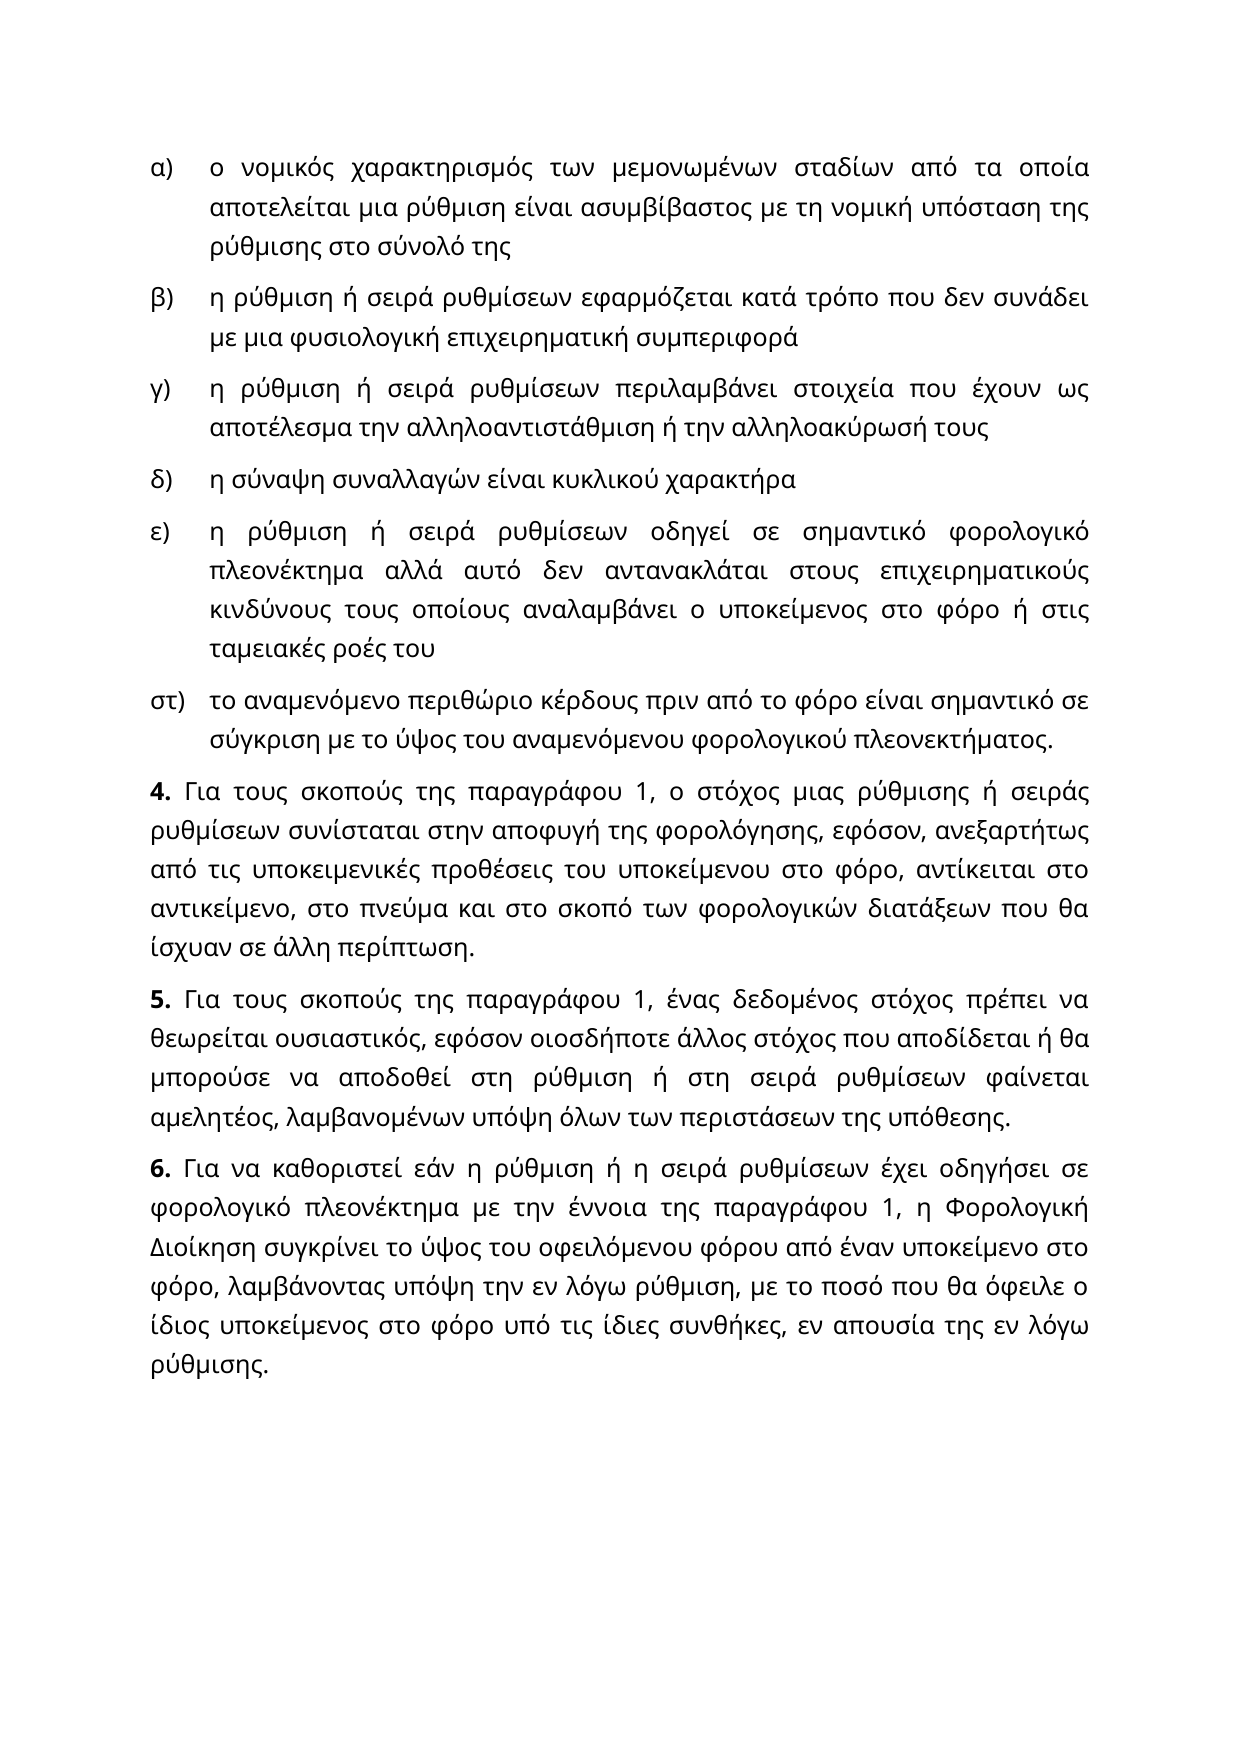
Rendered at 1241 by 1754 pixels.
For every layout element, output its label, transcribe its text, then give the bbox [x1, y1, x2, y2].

text 5. Για τους σκοπούς της παραγράφου 1, ένας δεδομένος στόχος πρέπει να θεωρείται ουσιαστικός, εφόσον οιοσδήποτε άλλος στόχος που αποδίδεται ή θα μπορούσε να αποδοθεί στη ρύθμιση ή στη σειρά ρυθμίσεων φαίνεται αμελητέος, λαμβανομένων υπόψη όλων των περιστάσεων της υπόθεσης. [150, 982, 1090, 1133]
list ε) η ρύθμιση ή σειρά ρυθμίσεων οδηγεί σε σημαντικό φορολογικό πλεονέκτημα αλλά αυτό δεν αντανακλάται στους επιχειρηματικούς κινδύνους τους οποίους αναλαμβάνει ο υποκείμενος στο φόρο ή στις ταμειακές ροές του [150, 513, 1090, 665]
list στ) το αναμενόμενο περιθώριο κέρδους πριν από το φόρο είναι σημαντικό σε σύγκριση με το ύψος του αναμενόμενου φορολογικού πλεονεκτήματος. [150, 682, 1090, 756]
text 6. Για να καθοριστεί εάν η ρύθμιση ή η σειρά ρυθμίσεων έχει οδηγήσει σε φορολογικό πλεονέκτημα με την έννοια της παραγράφου 1, η Φορολογική Διοίκηση συγκρίνει το ύψος του οφειλόμενου φόρου από έναν υποκείμενο στο φόρο, λαμβάνοντας υπόψη την εν λόγω ρύθμιση, με το ποσό που θα όφειλε ο ίδιος υποκείμενος στο φόρο υπό τις ίδιες συνθήκες, εν απουσία της εν λόγω ρύθμισης. [150, 1151, 1090, 1381]
list α) ο νομικός χαρακτηρισμός των μεμονωμένων σταδίων από τα οποία αποτελείται μια ρύθμιση είναι ασυμβίβαστος με τη νομική υπόσταση της ρύθμισης στο σύνολό της [150, 150, 1090, 262]
list γ) η ρύθμιση ή σειρά ρυθμίσεων περιλαμβάνει στοιχεία που έχουν ως αποτέλεσμα την αλληλοαντιστάθμιση ή την αλληλοακύρωσή τους [150, 371, 1090, 444]
text 4. Για τους σκοπούς της παραγράφου 1, ο στόχος μιας ρύθμισης ή σειράς ρυθμίσεων συνίσταται στην αποφυγή της φορολόγησης, εφόσον, ανεξαρτήτως από τις υποκειμενικές προθέσεις του υποκείμενου στο φόρο, αντίκειται στο αντικείμενο, στο πνεύμα και στο σκοπό των φορολογικών διατάξεων που θα ίσχυαν σε άλλη περίπτωση. [150, 773, 1090, 964]
list δ) η σύναψη συναλλαγών είναι κυκλικού χαρακτήρα [150, 462, 1090, 496]
list β) η ρύθμιση ή σειρά ρυθμίσεων εφαρμόζεται κατά τρόπο που δεν συνάδει με μια φυσιολογική επιχειρηματική συμπεριφορά [150, 280, 1090, 353]
